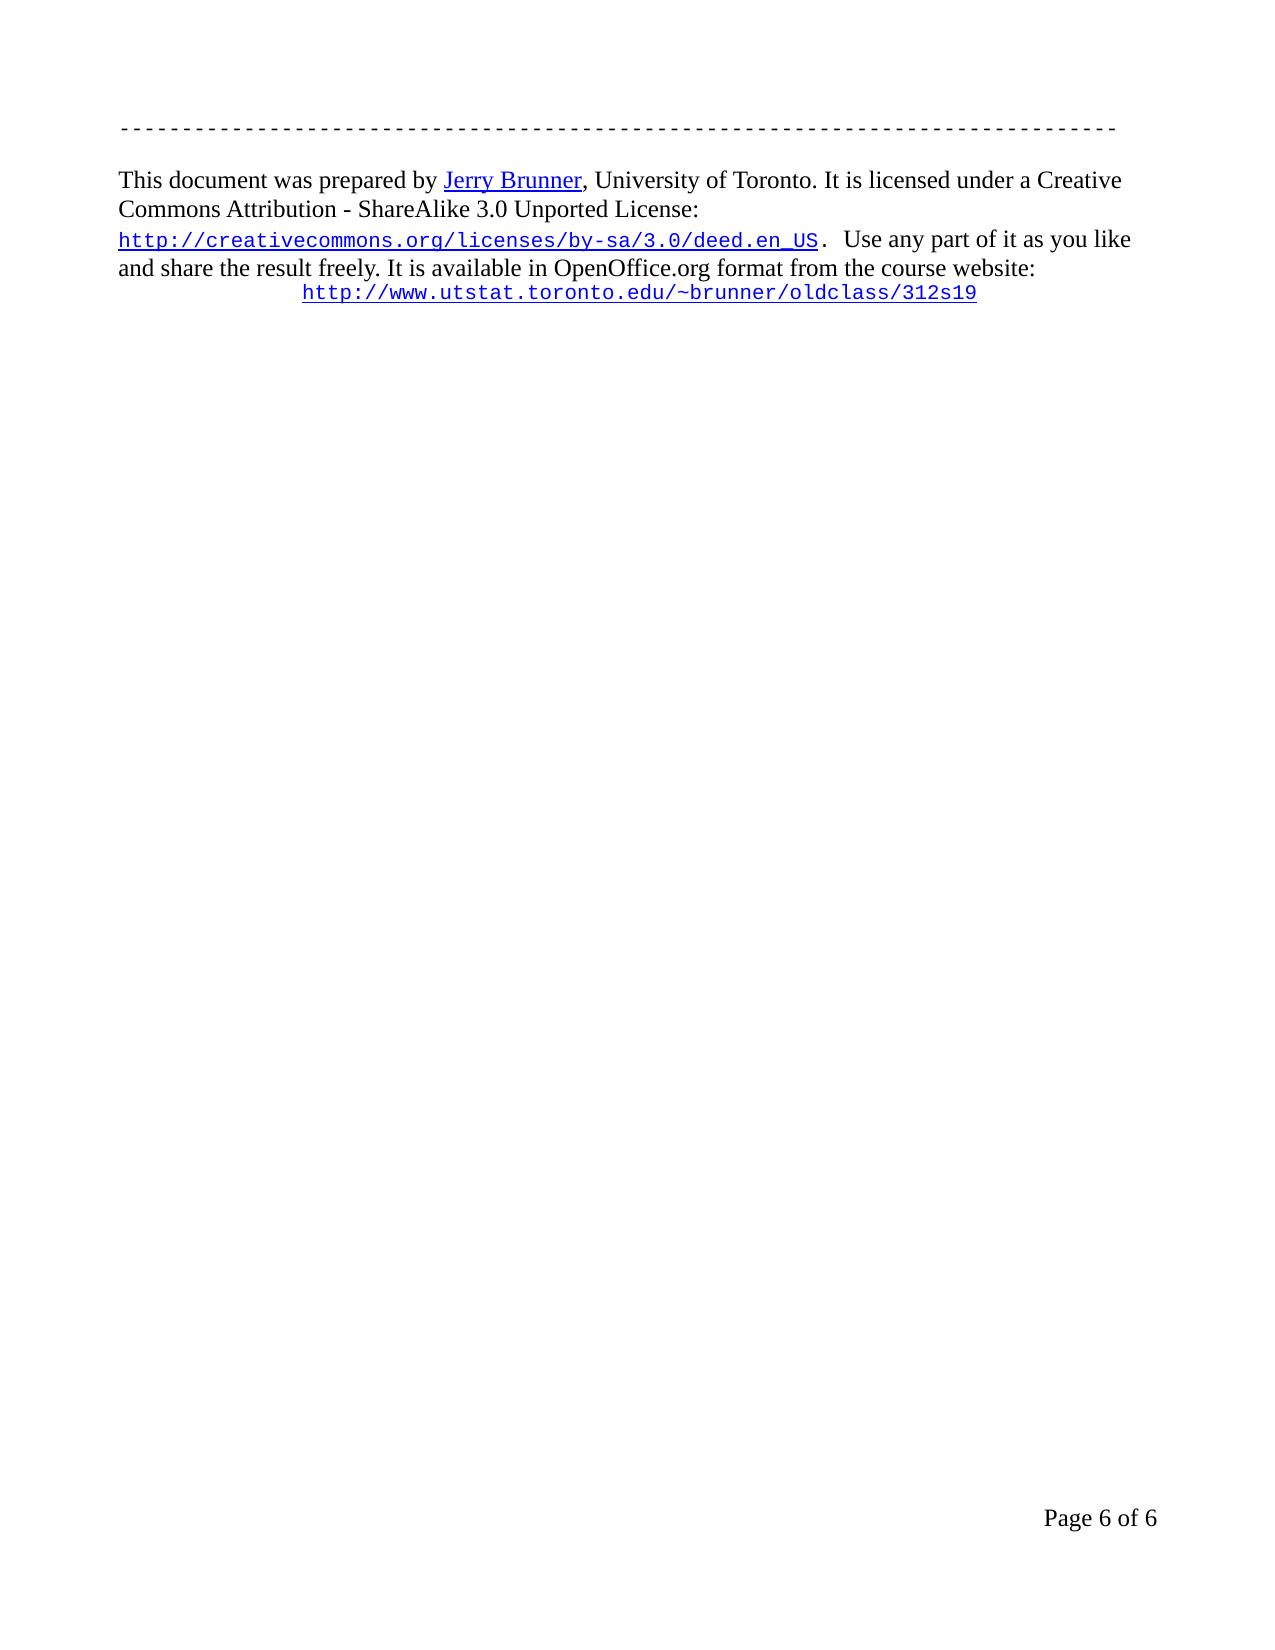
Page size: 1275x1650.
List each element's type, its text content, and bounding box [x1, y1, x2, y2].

text -------------------------------------------------------------------------------- [118, 118, 1160, 142]
text This document was prepared by Jerry Brunner, University of Toronto. It is licensed under a Creative Commons Attribution - ShareAlike 3.0 Unported License: http://creativecommons.org/licenses/by-sa/3.0/deed.en_US. Use any part of it as you like and share the result freely. It is available in OpenOffice.org format from the course website: [118, 165, 1160, 282]
text http://www.utstat.toronto.edu/~brunner/oldclass/312s19 [118, 282, 1160, 306]
